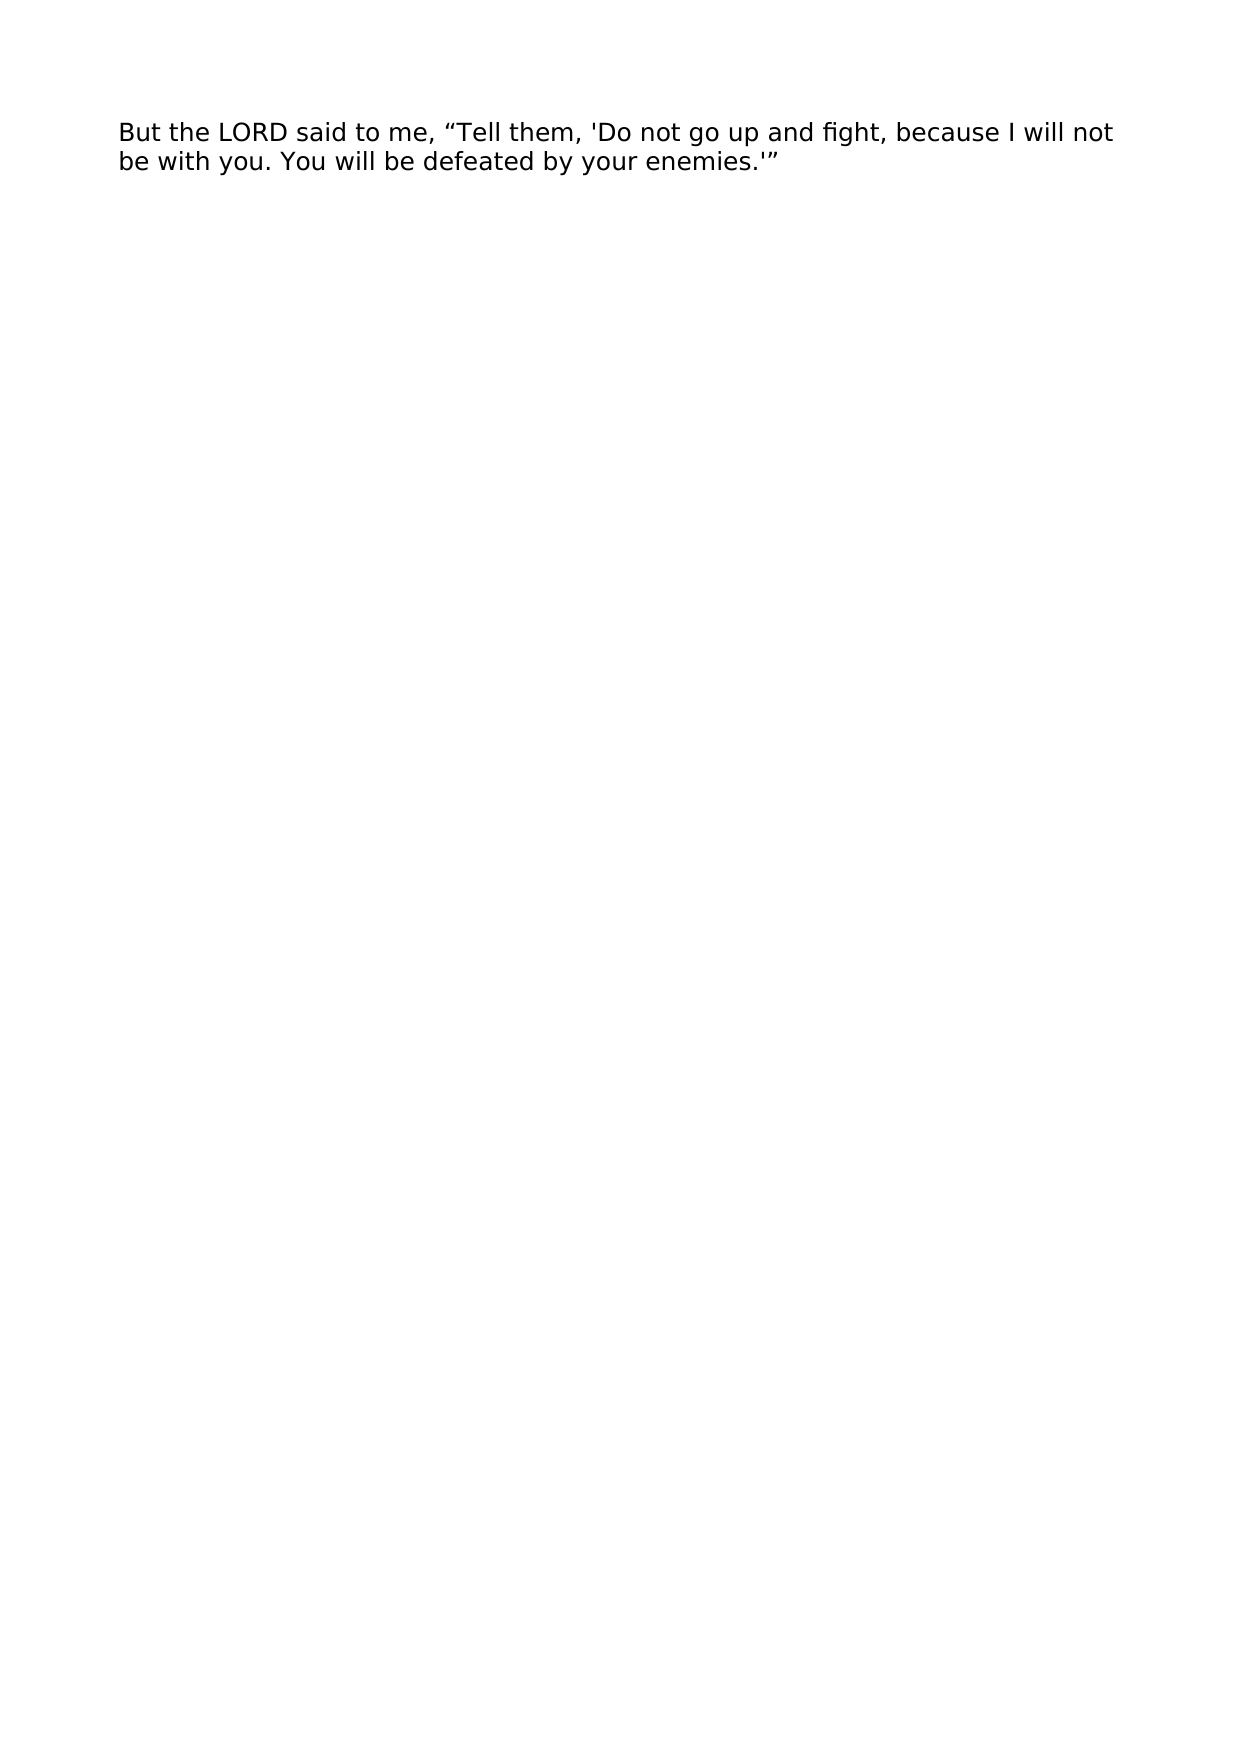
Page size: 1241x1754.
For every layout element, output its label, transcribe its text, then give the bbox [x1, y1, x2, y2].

text But the LORD said to me, “Tell them, 'Do not go up and fight, because I will not be with you. You will be defeated by your enemies.'” [118, 118, 1122, 176]
